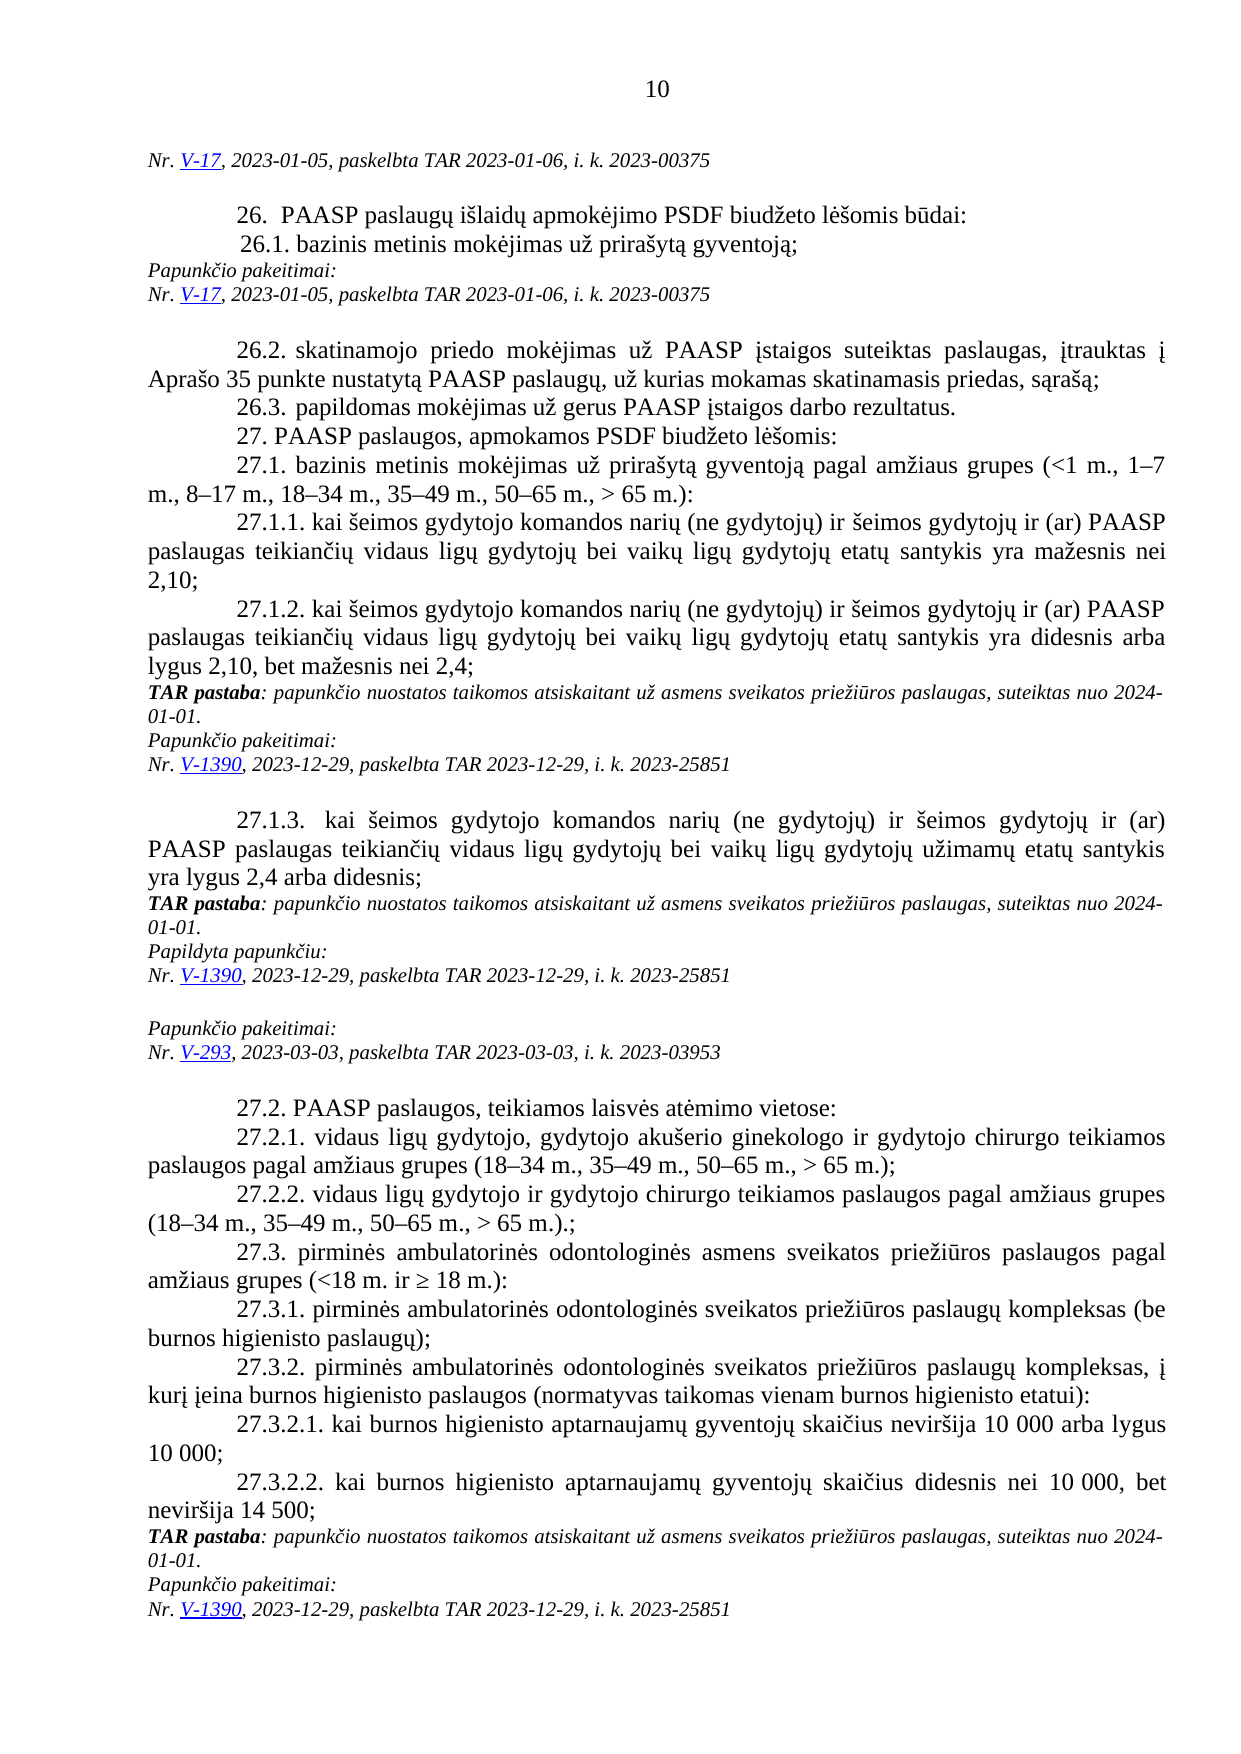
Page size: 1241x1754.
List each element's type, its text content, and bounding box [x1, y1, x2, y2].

text Nr. V-17, 2023-01-05, paskelbta TAR 2023-01-06, i. k. 2023-00375 [148, 282, 1166, 306]
text Nr. V-1390, 2023-12-29, paskelbta TAR 2023-12-29, i. k. 2023-25851 [148, 963, 1166, 987]
text TAR pastaba: papunkčio nuostatos taikomos atsiskaitant už asmens sveikatos priežiūros paslaugas, suteiktas nuo 2024-01-01. [148, 1524, 1166, 1572]
text TAR pastaba: papunkčio nuostatos taikomos atsiskaitant už asmens sveikatos priežiūros paslaugas, suteiktas nuo 2024-01-01. [148, 891, 1166, 939]
text 27.1.2. kai šeimos gydytojo komandos narių (ne gydytojų) ir šeimos gydytojų ir (ar) PAASP paslaugas teikiančių vidaus ligų gydytojų bei vaikų ligų gydytojų etatų santykis yra didesnis arba lygus 2,10, bet mažesnis nei 2,4; [148, 594, 1166, 680]
text 27.1. bazinis metinis mokėjimas už prirašytą gyventoją pagal amžiaus grupes (<1 m., 1–7 m., 8–17 m., 18–34 m., 35–49 m., 50–65 m., > 65 m.): [148, 450, 1166, 507]
text 27.3. pirminės ambulatorinės odontologinės asmens sveikatos priežiūros paslaugos pagal amžiaus grupes (<18 m. ir ≥ 18 m.): [148, 1237, 1166, 1294]
text Papunkčio pakeitimai: [148, 258, 1166, 282]
text TAR pastaba: papunkčio nuostatos taikomos atsiskaitant už asmens sveikatos priežiūros paslaugas, suteiktas nuo 2024-01-01. [148, 680, 1166, 728]
text 27.3.2. pirminės ambulatorinės odontologinės sveikatos priežiūros paslaugų kompleksas, į kurį įeina burnos higienisto paslaugos (normatyvas taikomas vienam burnos higienisto etatui): [148, 1352, 1166, 1409]
text 26.3. papildomas mokėjimas už gerus PAASP įstaigos darbo rezultatus. [148, 392, 1166, 421]
text 27.3.1. pirminės ambulatorinės odontologinės sveikatos priežiūros paslaugų kompleksas (be burnos higienisto paslaugų); [148, 1294, 1166, 1352]
text 27.2.2. vidaus ligų gydytojo ir gydytojo chirurgo teikiamos paslaugos pagal amžiaus grupes (18–34 m., 35–49 m., 50–65 m., > 65 m.).; [148, 1179, 1166, 1237]
text Nr. V-1390, 2023-12-29, paskelbta TAR 2023-12-29, i. k. 2023-25851 [148, 752, 1166, 776]
text Papunkčio pakeitimai: [148, 728, 1166, 752]
text Papunkčio pakeitimai: [148, 1016, 1166, 1040]
text 27.2. PAASP paslaugos, teikiamos laisvės atėmimo vietose: [148, 1093, 1166, 1122]
text 27.1.1. kai šeimos gydytojo komandos narių (ne gydytojų) ir šeimos gydytojų ir (ar) PAASP paslaugas teikiančių vidaus ligų gydytojų bei vaikų ligų gydytojų etatų santykis yra mažesnis nei 2,10; [148, 507, 1166, 594]
text Nr. V-1390, 2023-12-29, paskelbta TAR 2023-12-29, i. k. 2023-25851 [148, 1596, 1166, 1621]
text 27. PAASP paslaugos, apmokamos PSDF biudžeto lėšomis: [148, 421, 1166, 450]
text Nr. V-293, 2023-03-03, paskelbta TAR 2023-03-03, i. k. 2023-03953 [148, 1040, 1166, 1064]
text 26. PAASP paslaugų išlaidų apmokėjimo PSDF biudžeto lėšomis būdai: [148, 201, 1166, 229]
text Papildyta papunkčiu: [148, 939, 1166, 963]
text 27.2.1. vidaus ligų gydytojo, gydytojo akušerio ginekologo ir gydytojo chirurgo teikiamos paslaugos pagal amžiaus grupes (18–34 m., 35–49 m., 50–65 m., > 65 m.); [148, 1122, 1166, 1179]
text 27.3.2.2. kai burnos higienisto aptarnaujamų gyventojų skaičius didesnis nei 10 000, bet neviršija 14 500; [148, 1467, 1166, 1524]
text Nr. V-17, 2023-01-05, paskelbta TAR 2023-01-06, i. k. 2023-00375 [148, 148, 1166, 172]
text 27.3.2.1. kai burnos higienisto aptarnaujamų gyventojų skaičius neviršija 10 000 arba lygus 10 000; [148, 1409, 1166, 1467]
text Papunkčio pakeitimai: [148, 1572, 1166, 1596]
text 26.1. bazinis metinis mokėjimas už prirašytą gyventoją; [148, 229, 1166, 258]
text 26.2. skatinamojo priedo mokėjimas už PAASP įstaigos suteiktas paslaugas, įtrauktas į Aprašo 35 punkte nustatytą PAASP paslaugų, už kurias mokamas skatinamasis priedas, sąrašą; [148, 335, 1166, 392]
text 27.1.3. kai šeimos gydytojo komandos narių (ne gydytojų) ir šeimos gydytojų ir (ar) PAASP paslaugas teikiančių vidaus ligų gydytojų bei vaikų ligų gydytojų užimamų etatų santykis yra lygus 2,4 arba didesnis; [148, 805, 1166, 891]
